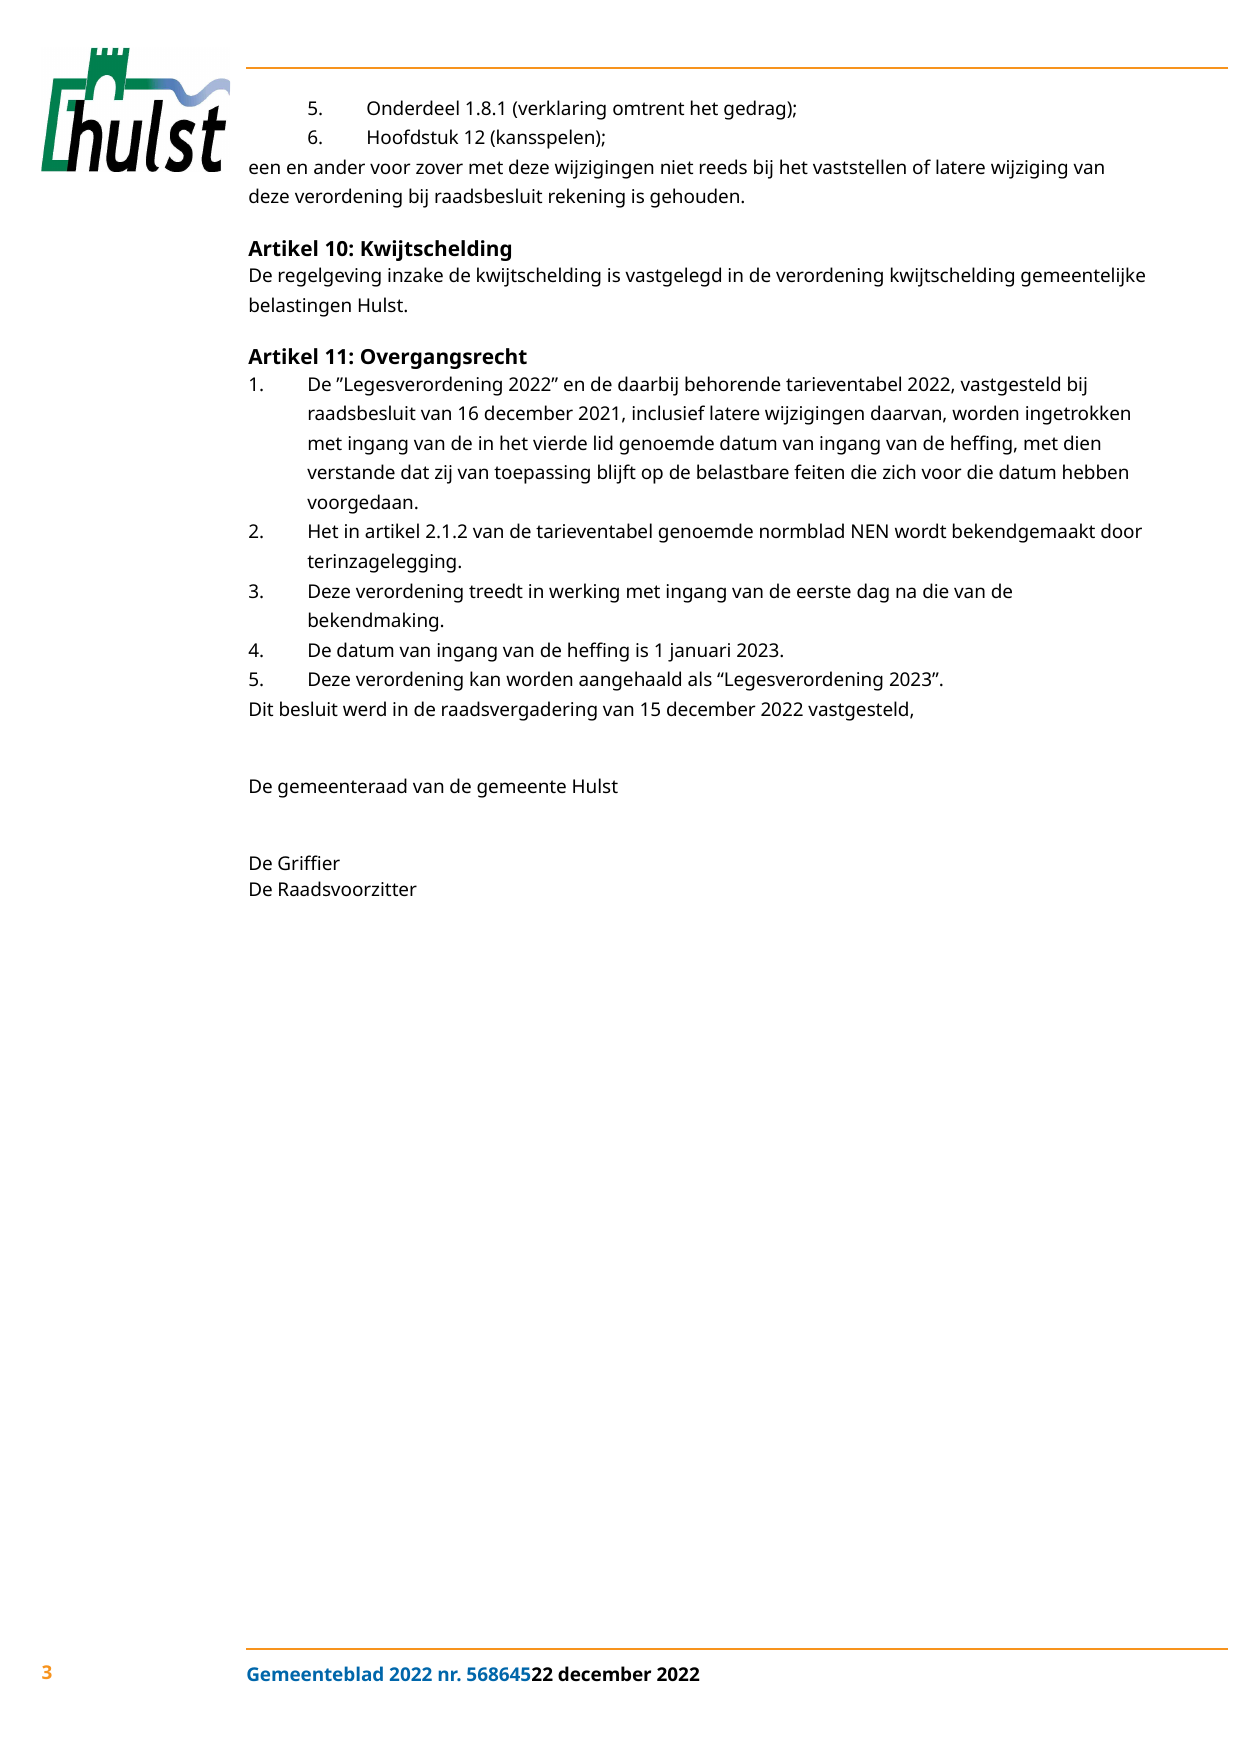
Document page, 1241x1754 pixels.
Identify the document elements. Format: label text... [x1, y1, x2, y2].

text De Griffier [248, 851, 1152, 876]
list Onderdeel 1.8.1 (verklaring omtrent het gedrag); [307, 95, 1152, 121]
text Artikel 11: Overgangsrecht [248, 342, 1152, 371]
list Deze verordening treedt in werking met ingang van de eerste dag na die van de bekendmaking. [248, 578, 1152, 633]
text De gemeenteraad van de gemeente Hulst [248, 773, 1152, 799]
text De Raadsvoorzitter [248, 876, 1152, 902]
text Artikel 10: Kwijtschelding [248, 234, 1152, 262]
text een en ander voor zover met deze wijzigingen niet reeds bij het vaststellen of latere wijziging van deze verordening bij raadsbesluit rekening is gehouden. [248, 154, 1152, 209]
list Deze verordening kan worden aangehaald als “Legesverordening 2023”. [248, 667, 1152, 692]
picture [41, 47, 231, 172]
text De regelgeving inzake de kwijtschelding is vastgelegd in de verordening kwijtschelding gemeentelijke belastingen Hulst. [248, 262, 1152, 318]
list De ”Legesverordening 2022” en de daarbij behorende tarieventabel 2022, vastgesteld bij raadsbesluit van 16 december 2021, inclusief latere wijzigingen daarvan, worden ingetrokken met ingang van de in het vierde lid genoemde datum van ingang van de heffing, met dien verstande dat zij van toepassing blijft op de belastbare feiten die zich voor die datum hebben voorgedaan. [248, 371, 1152, 515]
text Dit besluit werd in de raadsvergadering van 15 december 2022 vastgesteld, [248, 696, 1152, 722]
list Hoofdstuk 12 (kansspelen); [307, 124, 1152, 150]
list De datum van ingang van de heffing is 1 januari 2023. [248, 637, 1152, 663]
list Het in artikel 2.1.2 van de tarieventabel genoemde normblad NEN wordt bekendgemaakt door terinzagelegging. [248, 519, 1152, 574]
